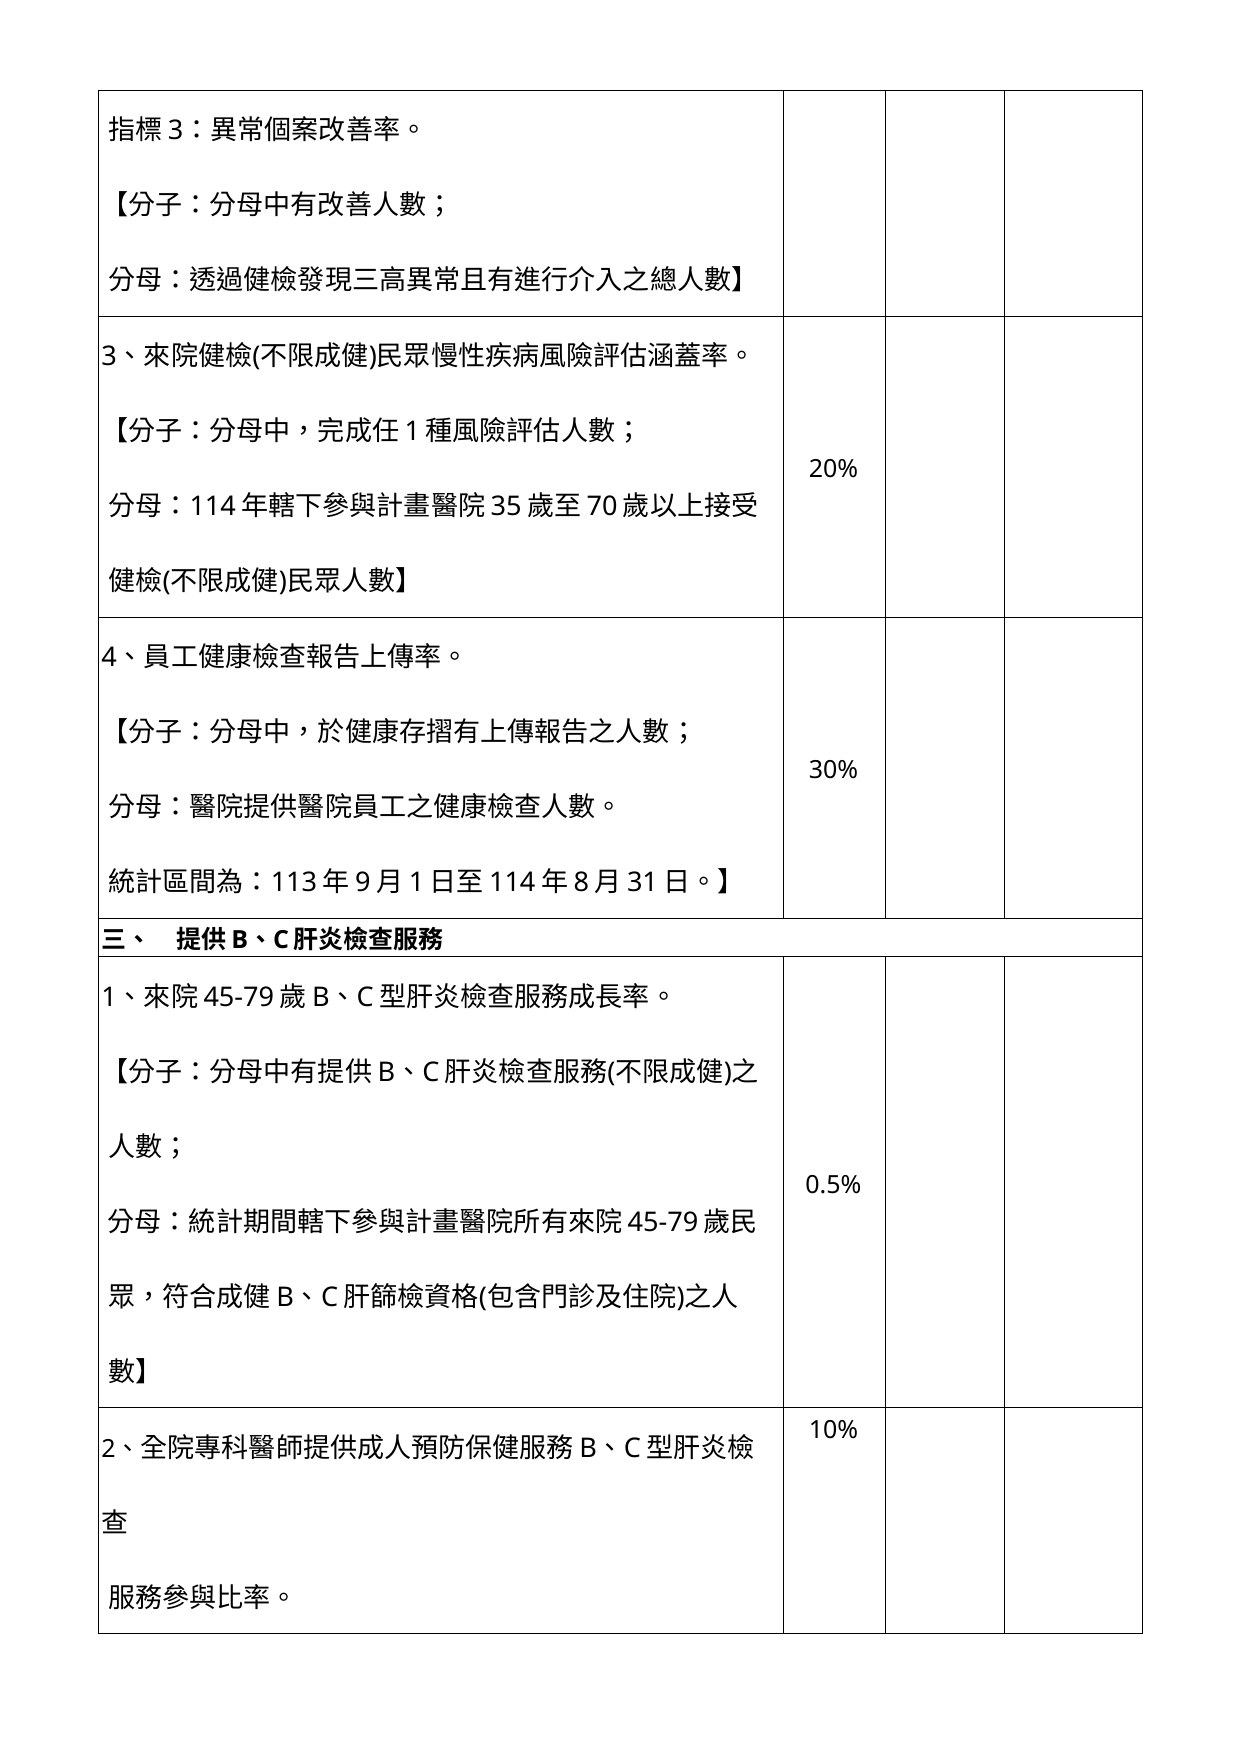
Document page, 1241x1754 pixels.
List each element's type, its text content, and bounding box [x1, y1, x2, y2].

table_cell [1005, 957, 1142, 1407]
table_cell 3、來院健檢(不限成健)民眾慢性疾病風險評估涵蓋率。 【分子：分母中，完成任1種風險評估人數； 分母：114年轄下參與計畫醫院35歲至70歲以上接受 健檢(不限成健)民眾人數】 [99, 317, 783, 617]
table_cell 4、員工健康檢查報告上傳率。 【分子：分母中，於健康存摺有上傳報告之人數； 分母：醫院提供醫院員工之健康檢查人數。 統計區間為：113年9月1日至114年8月31日。】 [99, 618, 783, 918]
table_cell [886, 1408, 1004, 1633]
table_cell 指標3：異常個案改善率。 【分子：分母中有改善人數； 分母：透過健檢發現三高異常且有進行介入之總人數】 [99, 91, 783, 316]
table_cell 0.5% [784, 957, 885, 1407]
table_cell 提供B、C肝炎檢查服務 [99, 919, 1142, 956]
table_cell 10% [784, 1408, 885, 1633]
table_cell [784, 91, 885, 316]
table_cell 30% [784, 618, 885, 918]
table_cell [1005, 317, 1142, 617]
table_cell [886, 91, 1004, 316]
table_cell 2、全院專科醫師提供成人預防保健服務B、C型肝炎檢查 服務參與比率。 [99, 1408, 783, 1633]
table_cell 20% [784, 317, 885, 617]
table_cell 1、來院45-79歲B、C型肝炎檢查服務成長率。 【分子：分母中有提供B、C肝炎檢查服務(不限成健)之 人數； 分母：統計期間轄下參與計畫醫院所有來院45-79歲民 眾，符合成健B、C肝篩檢資格(包含門診及住院)之人 數】 [99, 957, 783, 1407]
table_cell [886, 618, 1004, 918]
table_cell [886, 317, 1004, 617]
table_cell [1005, 618, 1142, 918]
table_cell [886, 957, 1004, 1407]
table_cell [1005, 1408, 1142, 1633]
table_cell [1005, 91, 1142, 316]
